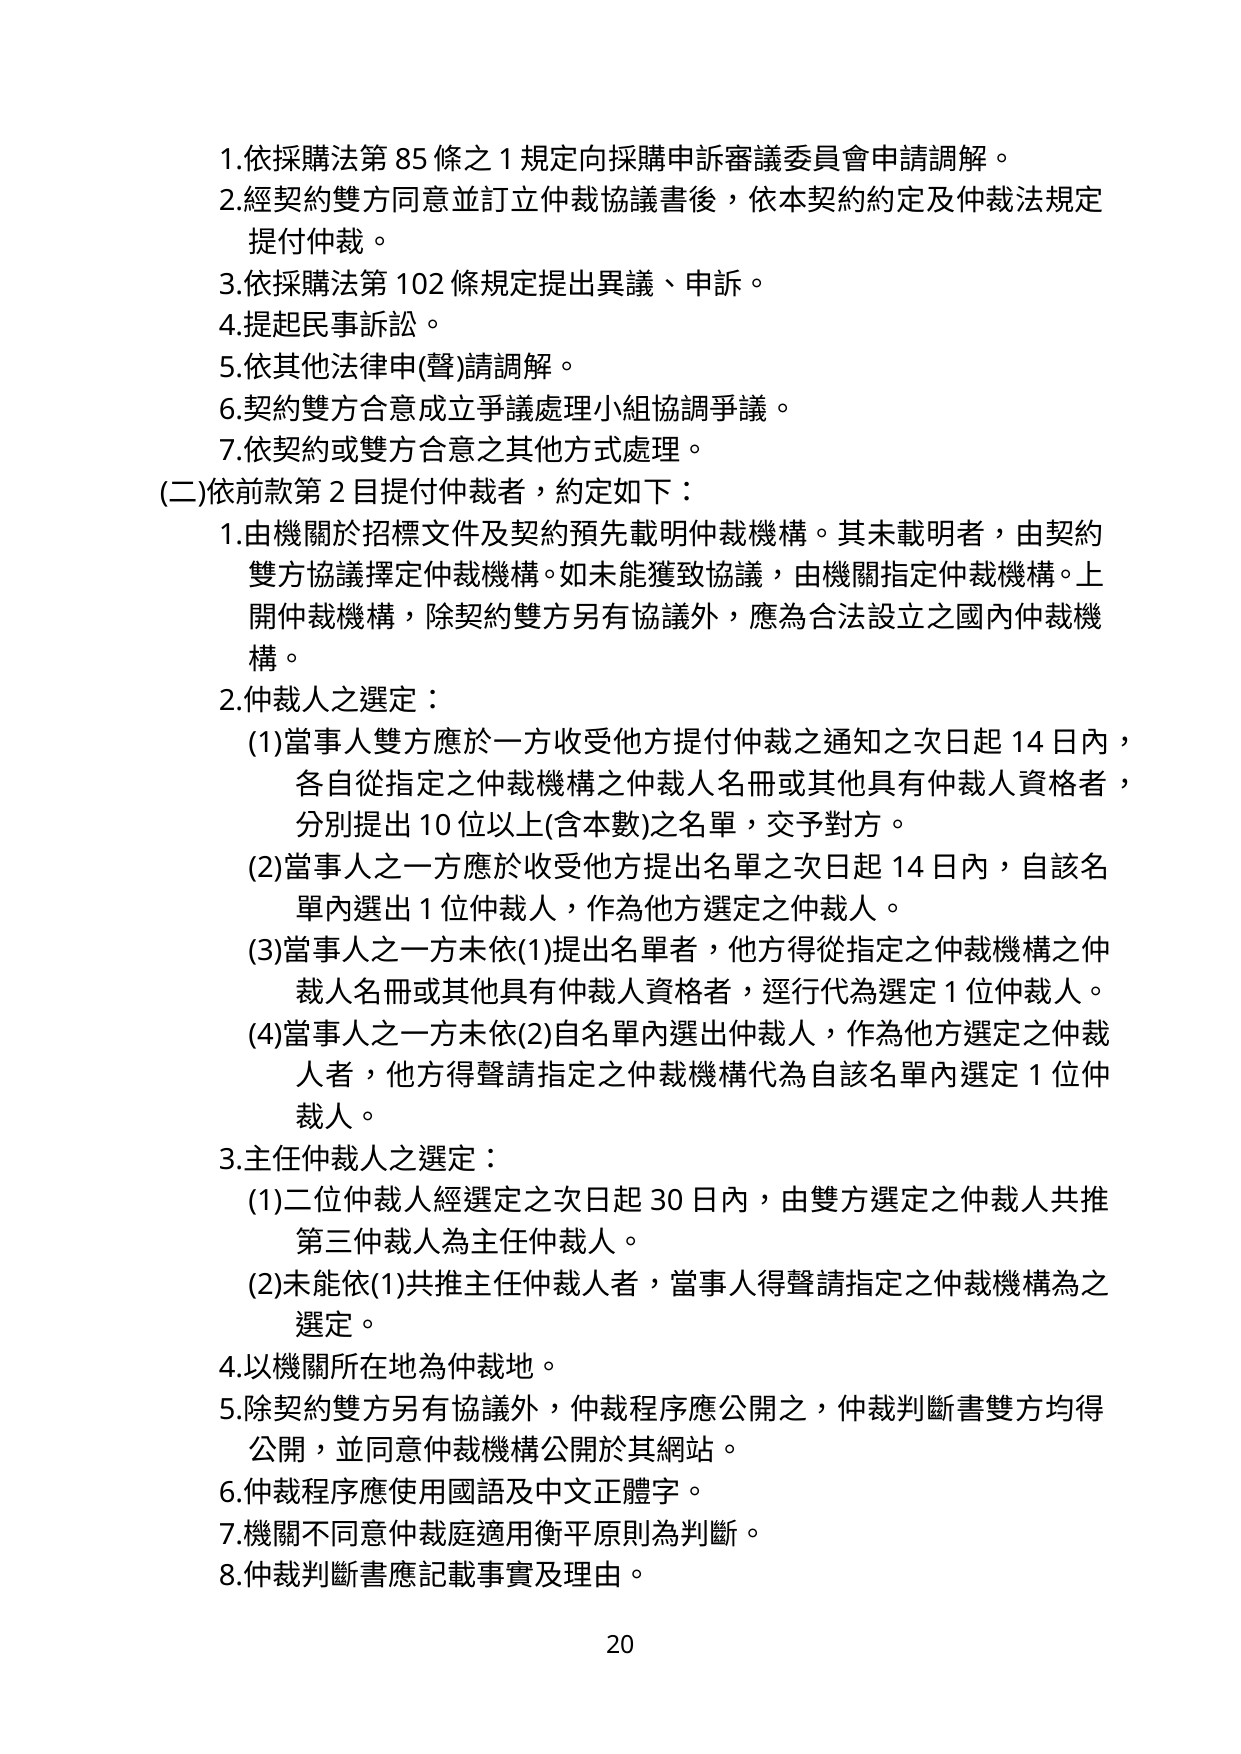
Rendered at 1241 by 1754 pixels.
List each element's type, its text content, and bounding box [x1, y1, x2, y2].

text 1.依採購法第85條之1規定向採購申訴審議委員會申請調解。 [218, 136, 1104, 177]
text 8.仲裁判斷書應記載事實及理由。 [218, 1552, 1104, 1594]
text 7.機關不同意仲裁庭適用衡平原則為判斷。 [218, 1511, 1104, 1552]
text (2)未能依(1)共推主任仲裁人者，當事人得聲請指定之仲裁機構為之選定。 [248, 1261, 1110, 1344]
text 6.仲裁程序應使用國語及中文正體字。 [218, 1469, 1104, 1511]
text 2.仲裁人之選定： [218, 677, 1104, 719]
text 5.除契約雙方另有協議外，仲裁程序應公開之，仲裁判斷書雙方均得公開，並同意仲裁機構公開於其網站。 [218, 1386, 1104, 1469]
text (2)當事人之一方應於收受他方提出名單之次日起14日內，自該名單內選出1位仲裁人，作為他方選定之仲裁人。 [248, 844, 1110, 927]
text (3)當事人之一方未依(1)提出名單者，他方得從指定之仲裁機構之仲裁人名冊或其他具有仲裁人資格者，逕行代為選定1位仲裁人。 [248, 927, 1110, 1011]
text 4.提起民事訴訟。 [218, 302, 1104, 344]
text (二)依前款第2目提付仲裁者，約定如下： [159, 469, 1110, 511]
text 3.主任仲裁人之選定： [218, 1136, 1104, 1177]
text (1)二位仲裁人經選定之次日起30日內，由雙方選定之仲裁人共推第三仲裁人為主任仲裁人。 [248, 1177, 1110, 1261]
text 2.經契約雙方同意並訂立仲裁協議書後，依本契約約定及仲裁法規定提付仲裁。 [218, 177, 1104, 261]
text 5.依其他法律申(聲)請調解。 [218, 344, 1104, 386]
text 6.契約雙方合意成立爭議處理小組協調爭議。 [218, 386, 1104, 427]
text 3.依採購法第102條規定提出異議、申訴。 [218, 261, 1104, 302]
text 1.由機關於招標文件及契約預先載明仲裁機構。其未載明者，由契約雙方協議擇定仲裁機構。如未能獲致協議，由機關指定仲裁機構。上開仲裁機構，除契約雙方另有協議外，應為合法設立之國內仲裁機構。 [218, 511, 1104, 677]
text 4.以機關所在地為仲裁地。 [218, 1344, 1104, 1386]
text 7.依契約或雙方合意之其他方式處理。 [218, 427, 1104, 469]
text (4)當事人之一方未依(2)自名單內選出仲裁人，作為他方選定之仲裁人者，他方得聲請指定之仲裁機構代為自該名單內選定1位仲裁人。 [248, 1011, 1110, 1136]
text (1)當事人雙方應於一方收受他方提付仲裁之通知之次日起14日內，各自從指定之仲裁機構之仲裁人名冊或其他具有仲裁人資格者，分別提出10位以上(含本數)之名單，交予對方。 [248, 719, 1110, 844]
